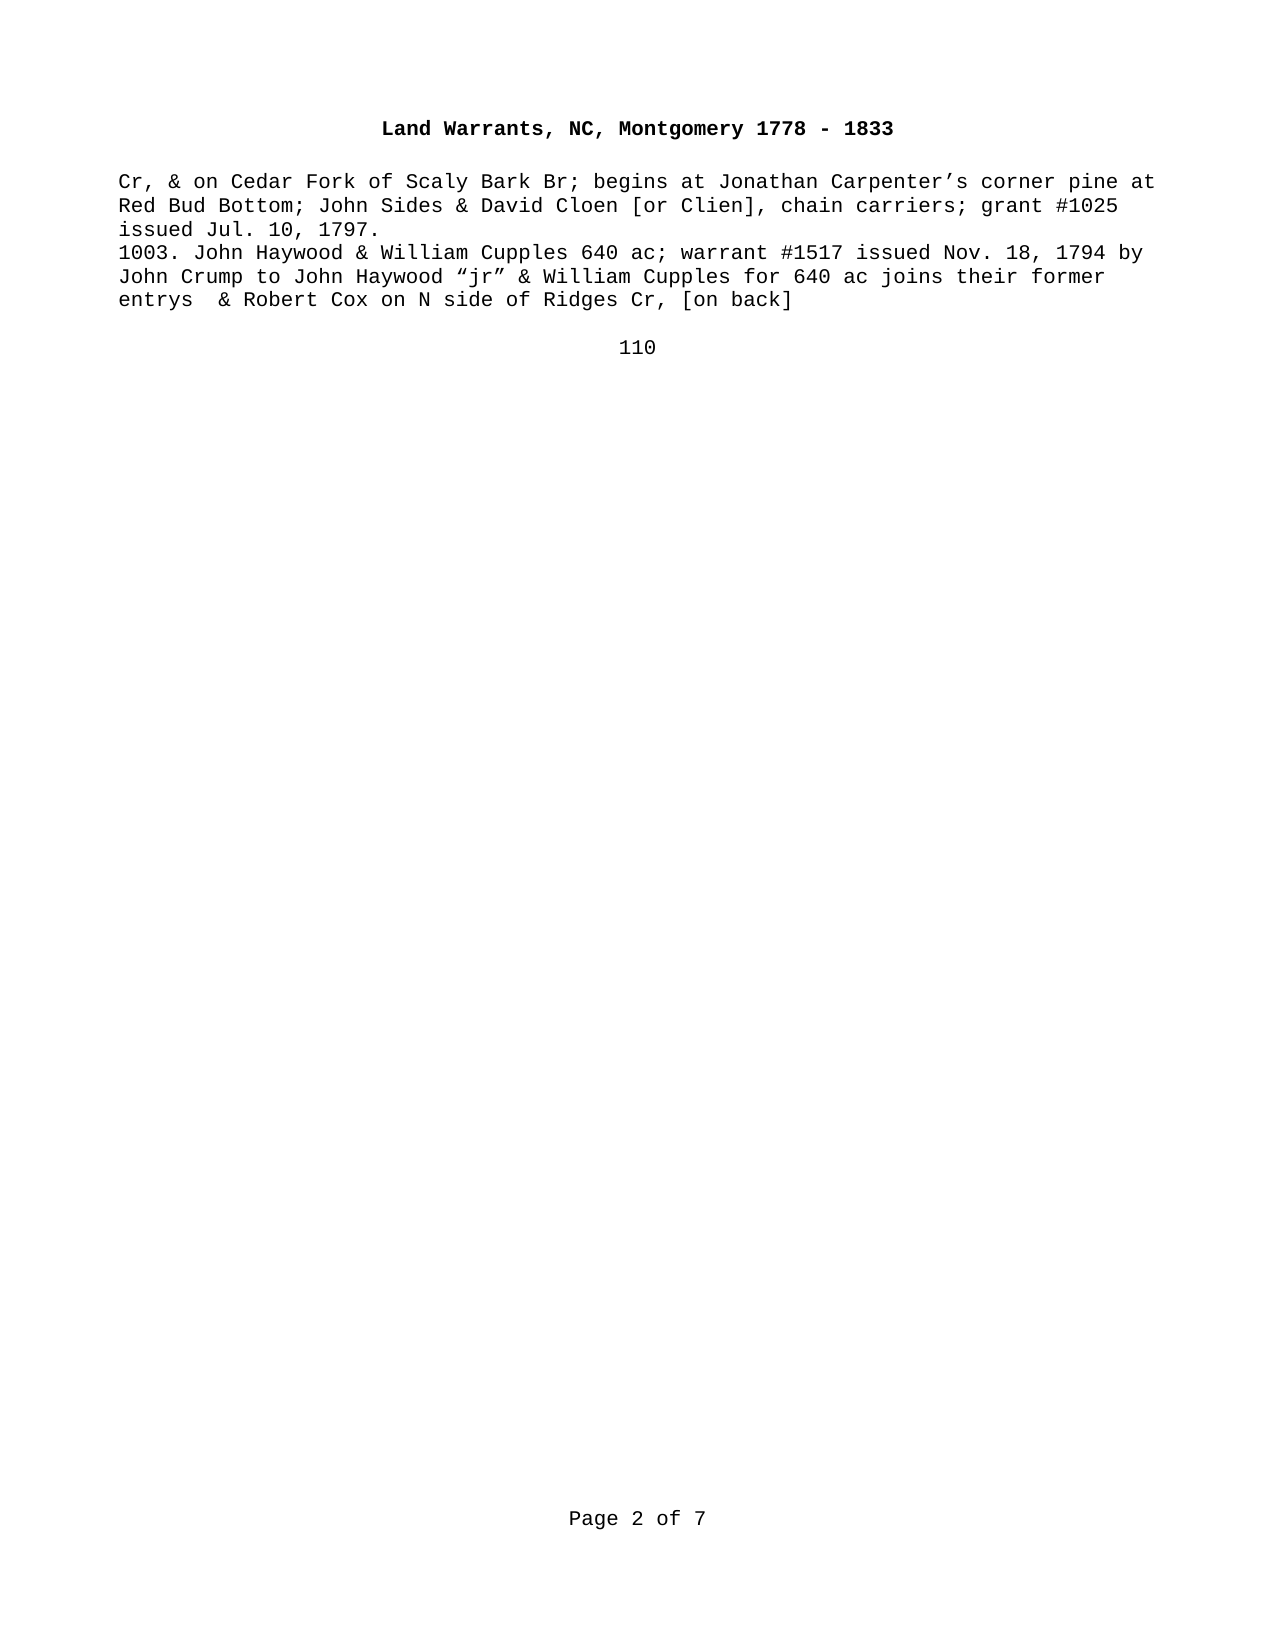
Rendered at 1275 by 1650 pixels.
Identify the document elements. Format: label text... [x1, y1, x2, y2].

text Cr, & on Cedar Fork of Scaly Bark Br; begins at Jonathan Carpenter’s corner pine at Red Bud Bottom; John Sides & David Cloen [or Clien], chain carriers; grant #1025 issued Jul. 10, 1797. [118, 171, 1157, 242]
text 110 [118, 337, 1157, 360]
text 1003. John Haywood & William Cupples 640 ac; warrant #1517 issued Nov. 18, 1794 by John Crump to John Haywood “jr” & William Cupples for 640 ac joins their former entrys & Robert Cox on N side of Ridges Cr, [on back] [118, 242, 1157, 313]
